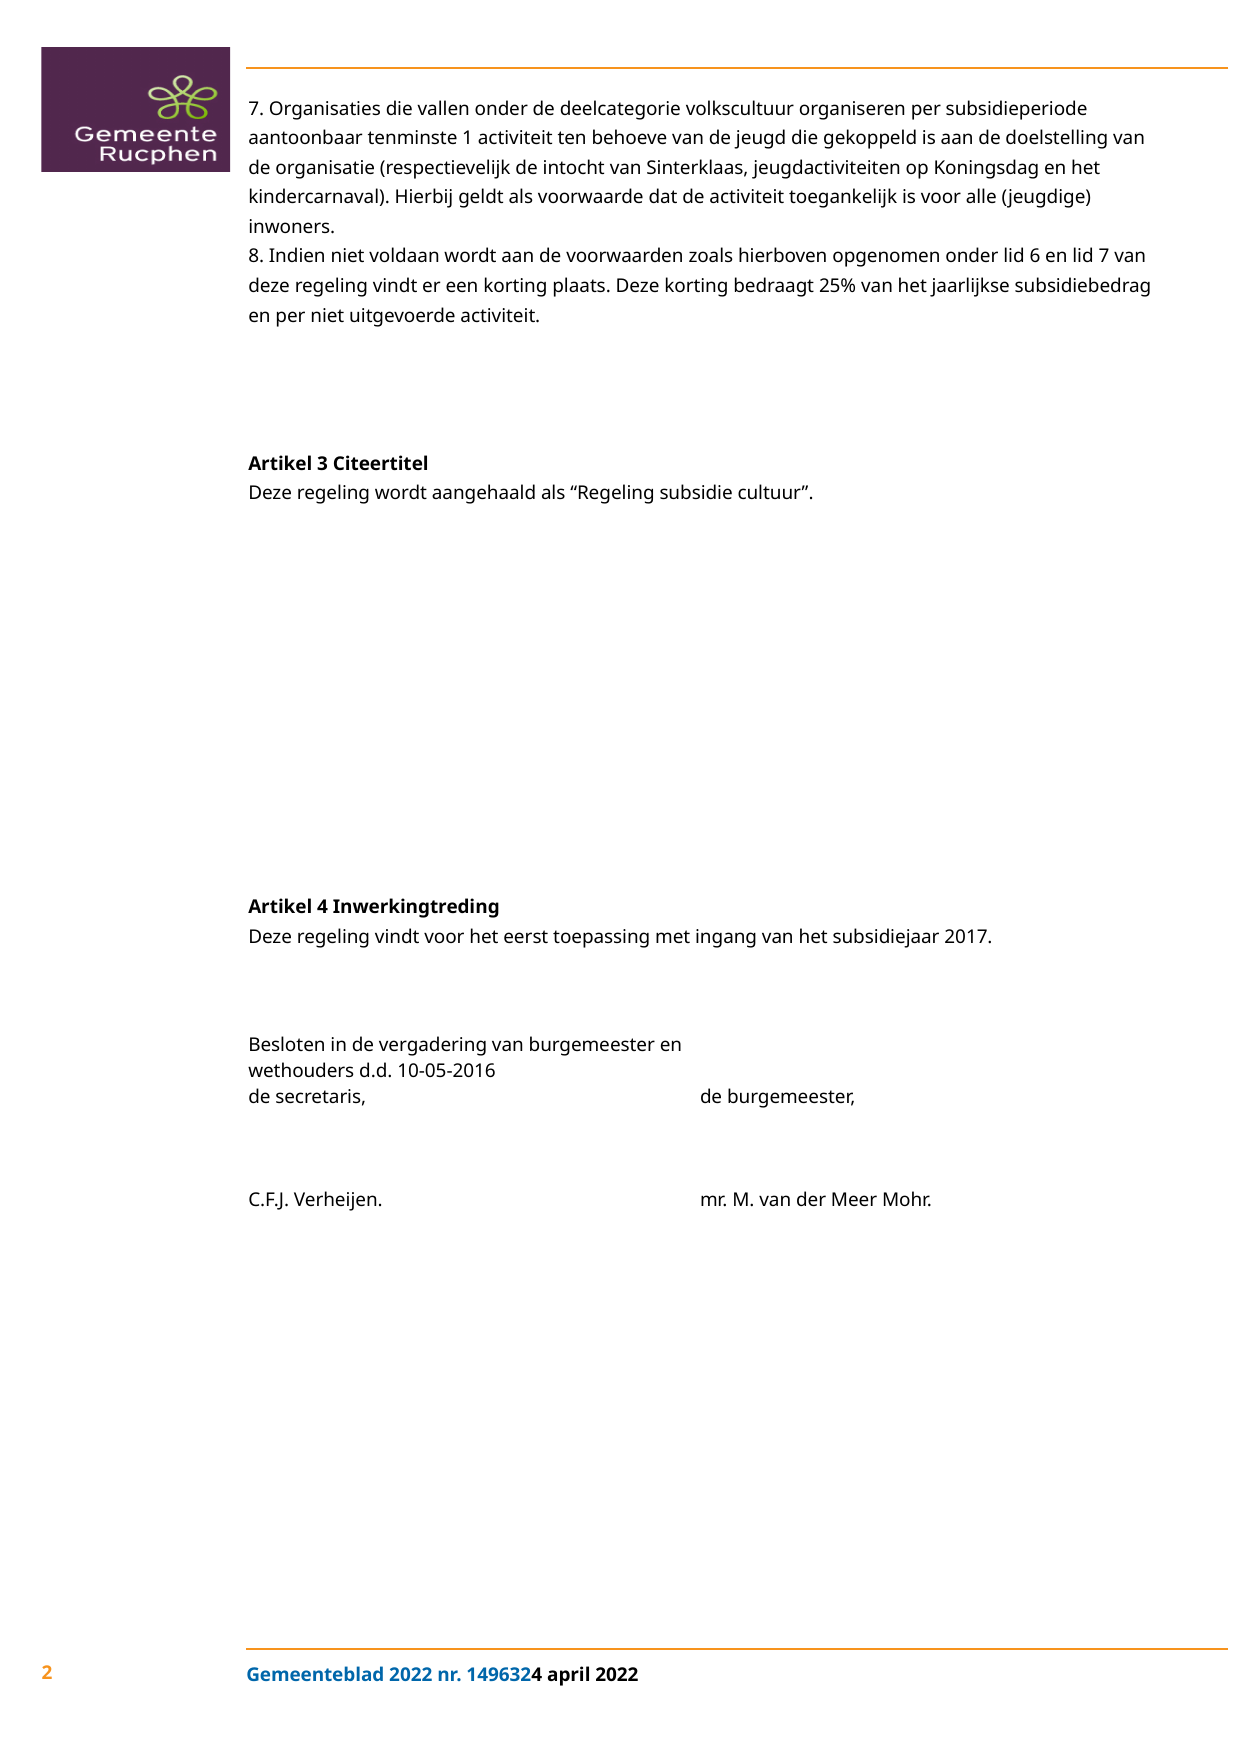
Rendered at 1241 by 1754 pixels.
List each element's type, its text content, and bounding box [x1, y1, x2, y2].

table_cell C.F.J. Verheijen. [248, 1186, 700, 1212]
text 8. Indien niet voldaan wordt aan de voorwaarden zoals hierboven opgenomen onder lid 6 en lid 7 van deze regeling vindt er een korting plaats. Deze korting bedraagt 25% van het jaarlijkse subsidiebedrag en per niet uitgevoerde activiteit. [248, 243, 1152, 328]
table_cell [248, 1160, 1152, 1186]
table_cell de burgemeester, [700, 1083, 1152, 1109]
table_cell mr. M. van der Meer Mohr. [700, 1186, 1152, 1212]
table_cell de secretaris, [248, 1083, 700, 1109]
table_header Besloten in de vergadering van burgemeester en [248, 1032, 1152, 1057]
text Deze regeling vindt voor het eerst toepassing met ingang van het subsidiejaar 2017. [248, 923, 1152, 949]
text Artikel 3 Citeertitel [248, 450, 1152, 476]
text Deze regeling wordt aangehaald als “Regeling subsidie cultuur”. [248, 479, 1152, 505]
table_cell [248, 1109, 1152, 1134]
text Artikel 4 Inwerkingtreding [248, 893, 1152, 919]
table_cell [248, 1135, 1152, 1160]
picture [41, 47, 231, 172]
text 7. Organisaties die vallen onder de deelcategorie volkscultuur organiseren per subsidieperiode aantoonbaar tenminste 1 activiteit ten behoeve van de jeugd die gekoppeld is aan de doelstelling van de organisatie (respectievelijk de intocht van Sinterklaas, jeugdactiviteiten op Koningsdag en het kindercarnaval). Hierbij geldt als voorwaarde dat de activiteit toegankelijk is voor alle (jeugdige) inwoners. [248, 95, 1152, 239]
table_cell wethouders d.d. 10-05-2016 [248, 1058, 1152, 1083]
